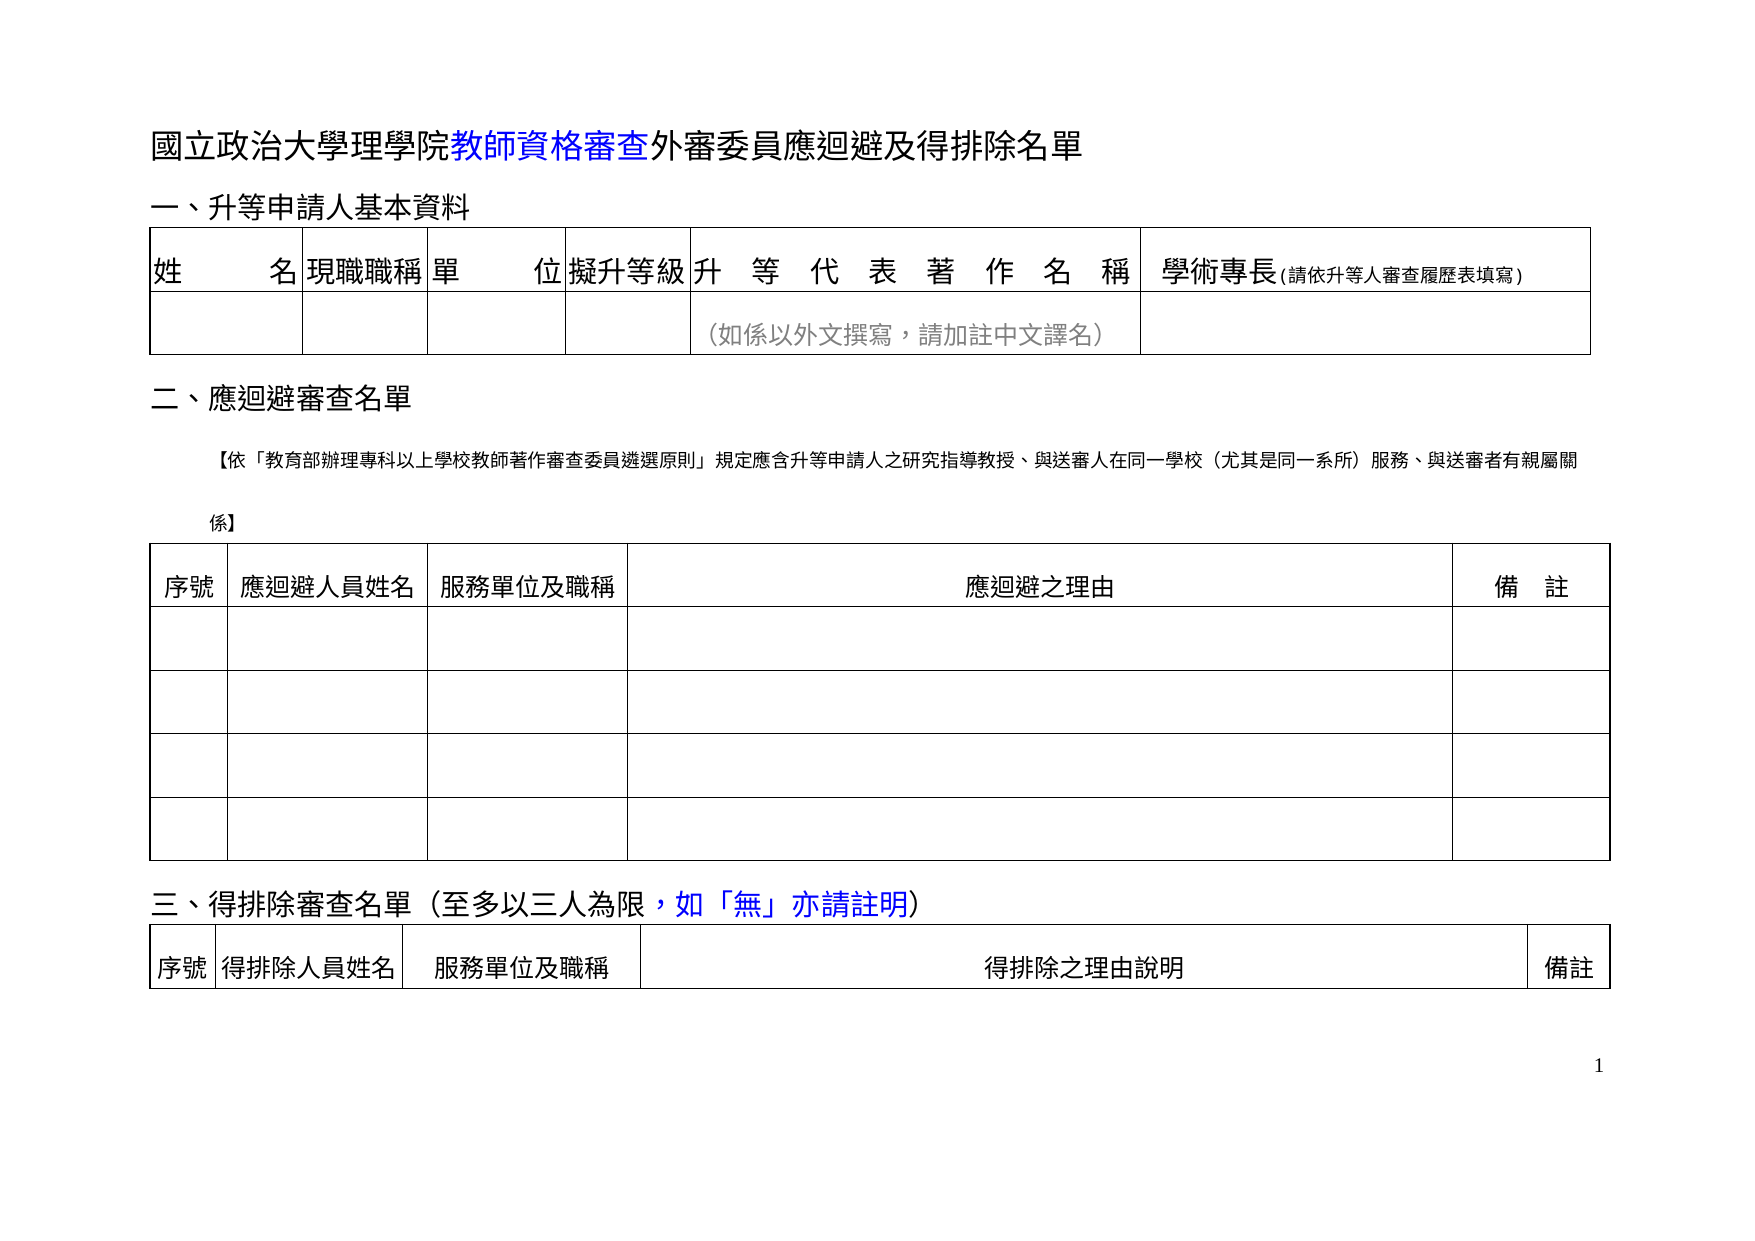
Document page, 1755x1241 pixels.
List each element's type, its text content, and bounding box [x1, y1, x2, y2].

table_cell [428, 607, 627, 670]
table_header 單 位 [428, 228, 565, 291]
table_cell [228, 734, 427, 797]
table_cell [228, 607, 427, 670]
text 三、得排除審查名單（至多以三人為限，如「無」亦請註明） [150, 861, 1604, 924]
table_cell [1453, 798, 1609, 860]
table_cell [151, 798, 227, 860]
table_header 序號 [151, 544, 227, 606]
table_cell [1453, 671, 1609, 733]
table_header 應迴避人員姓名 [228, 544, 427, 606]
text 二、應迴避審查名單 [150, 355, 1604, 418]
table_header 備 註 [1453, 544, 1609, 606]
text 國立政治大學理學院教師資格審查外審委員應迴避及得排除名單 [150, 102, 1604, 164]
table_cell [151, 292, 302, 354]
table_cell [628, 671, 1452, 733]
table_header 序號 [151, 925, 215, 987]
table_header 服務單位及職稱 [428, 544, 627, 606]
table_cell [628, 734, 1452, 797]
text 一、升等申請人基本資料 [150, 164, 1604, 227]
table_header 應迴避之理由 [628, 544, 1452, 606]
table_cell [151, 607, 227, 670]
table_header 學術專長(請依升等人審查履歷表填寫) [1141, 228, 1590, 291]
table_cell [303, 292, 427, 354]
table_header 備註 [1528, 925, 1609, 987]
table_cell [1141, 292, 1590, 354]
table_cell [428, 734, 627, 797]
table_header 得排除人員姓名 [216, 925, 402, 987]
table_header 擬升等級 [566, 228, 690, 291]
table_cell [228, 671, 427, 733]
table_cell （如係以外文撰寫，請加註中文譯名） [691, 292, 1140, 354]
table_header 升 等 代 表 著 作 名 稱 [691, 228, 1140, 291]
table_cell [1453, 607, 1609, 670]
table_cell [566, 292, 690, 354]
table_cell [428, 671, 627, 733]
table_header 服務單位及職稱 [403, 925, 640, 987]
table_cell [428, 292, 565, 354]
table_cell [151, 671, 227, 733]
table_cell [151, 734, 227, 797]
table_cell [428, 798, 627, 860]
table_header 現職職稱 [303, 228, 427, 291]
table_cell [628, 798, 1452, 860]
table_header 得排除之理由說明 [641, 925, 1527, 987]
table_cell [1453, 734, 1609, 797]
table_header 姓 名 [151, 228, 302, 291]
table_cell [228, 798, 427, 860]
text 【依「教育部辦理專科以上學校教師著作審查委員遴選原則」規定應含升等申請人之研究指導教授、與送審人在同一學校（尤其是同一系所）服務、與送審者有親屬關係】 [209, 418, 1604, 543]
table_cell [628, 607, 1452, 670]
